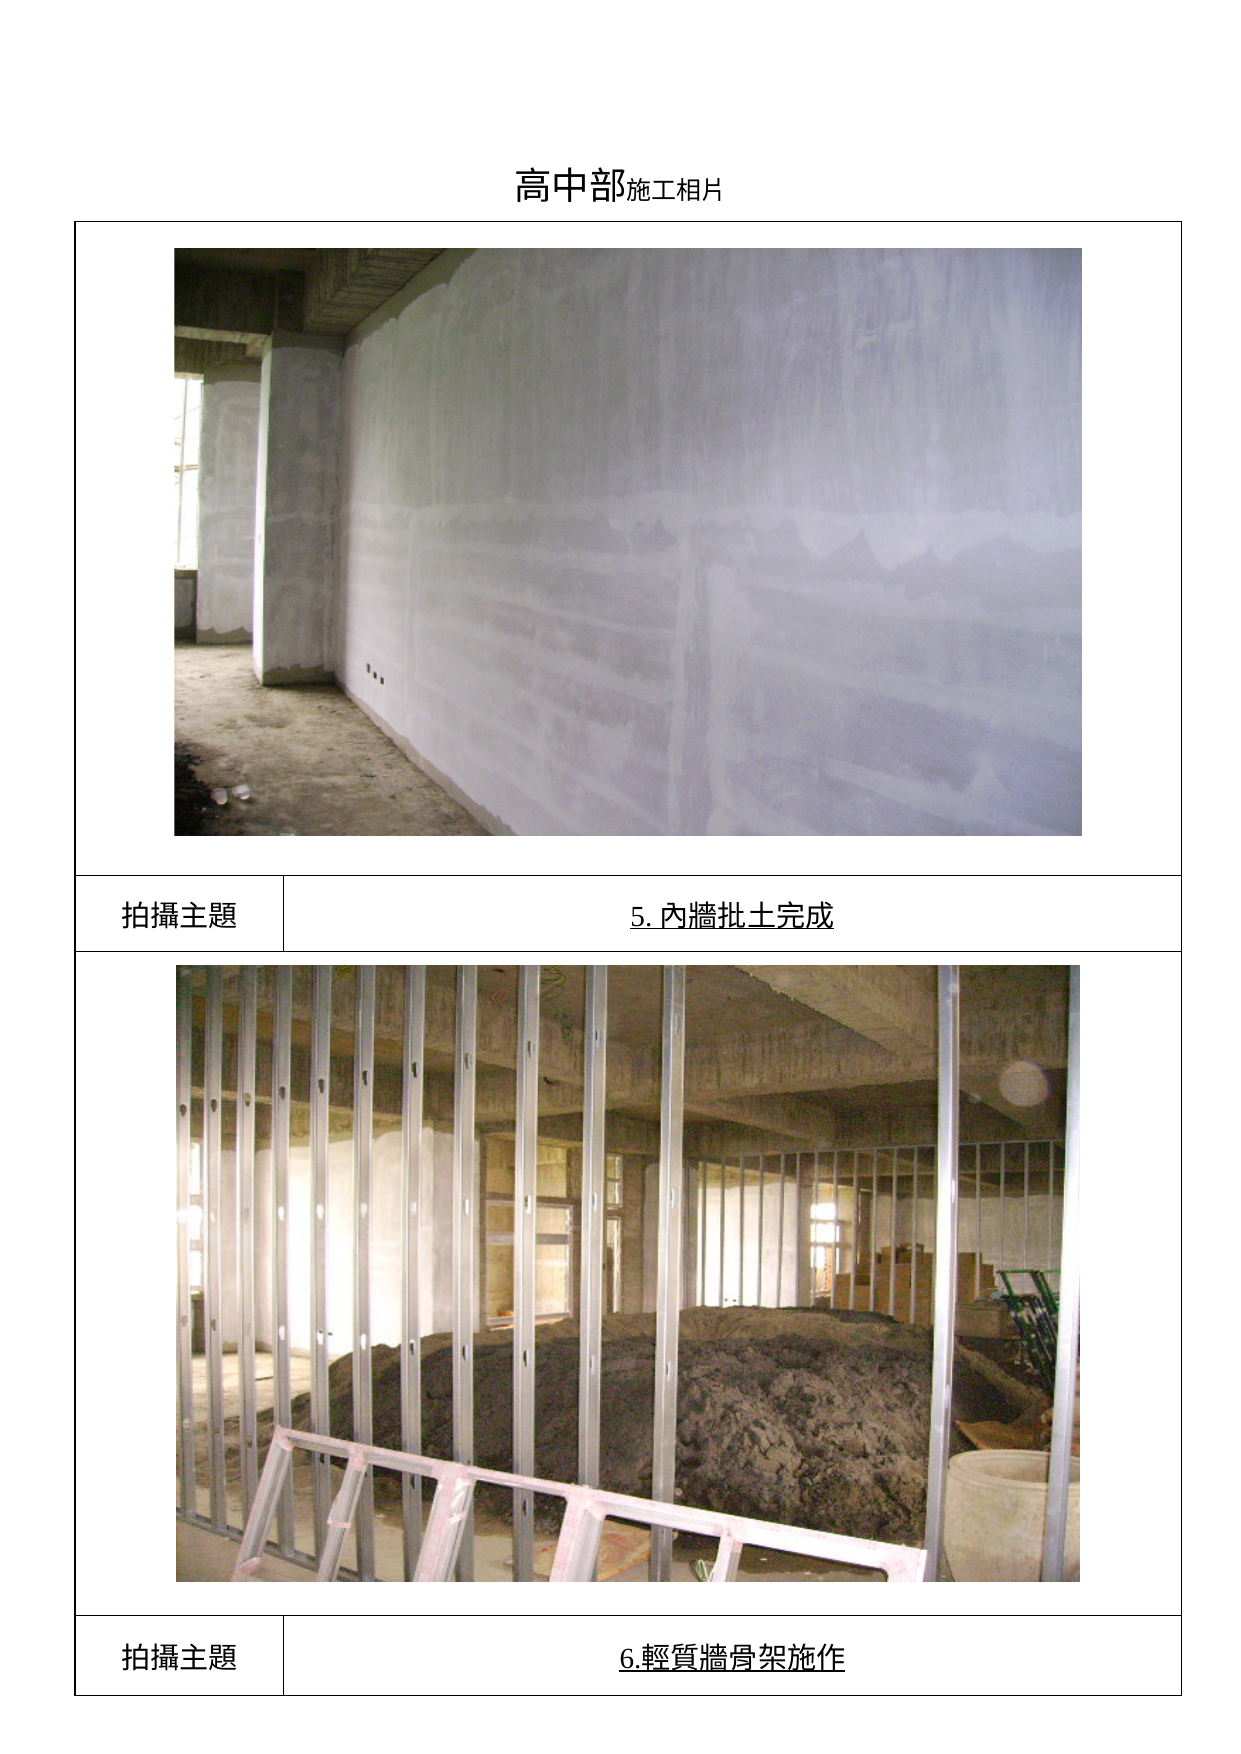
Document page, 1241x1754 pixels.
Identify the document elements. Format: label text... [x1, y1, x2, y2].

table_header [76, 222, 1181, 875]
picture [174, 248, 1082, 836]
table_cell 拍攝主題 [76, 1616, 283, 1695]
table_cell 5. 內牆批土完成 [284, 876, 1181, 951]
table_cell 6.輕質牆骨架施作 [284, 1616, 1181, 1695]
table_cell 拍攝主題 [76, 876, 283, 951]
table_cell [76, 952, 1181, 1615]
picture [176, 965, 1080, 1582]
text 高中部施工相片 [187, 146, 1053, 221]
